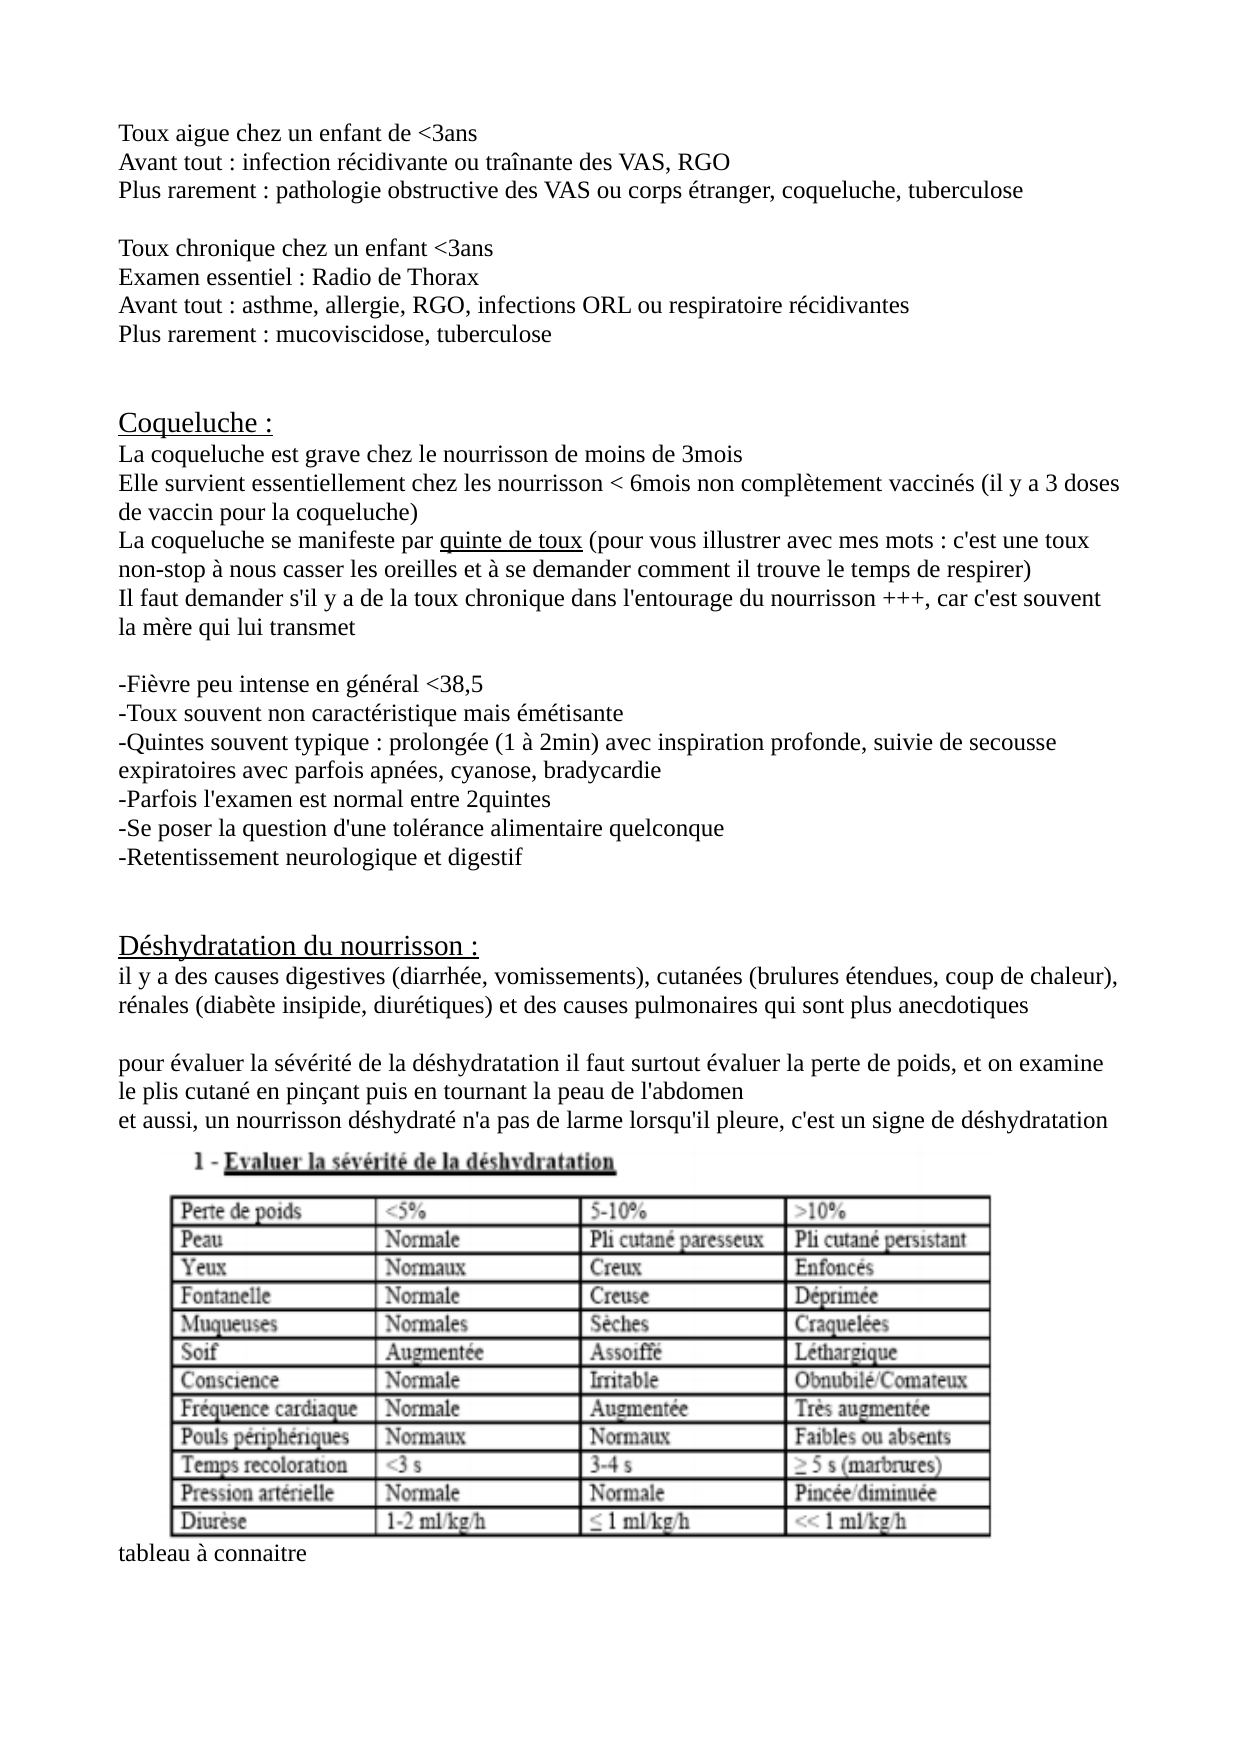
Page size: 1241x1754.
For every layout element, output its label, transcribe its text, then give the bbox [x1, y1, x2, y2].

text La coqueluche se manifeste par quinte de toux (pour vous illustrer avec mes mots : c'est une toux non-stop à nous casser les oreilles et à se demander comment il trouve le temps de respirer) [118, 525, 1122, 583]
text Déshydratation du nourrisson : [118, 928, 1122, 961]
text Coqueluche : [118, 406, 1122, 439]
text tableau à connaitre [118, 1134, 1122, 1567]
text -Se poser la question d'une tolérance alimentaire quelconque [118, 813, 1122, 842]
text Examen essentiel : Radio de Thorax [118, 262, 1122, 291]
text -Quintes souvent typique : prolongée (1 à 2min) avec inspiration profonde, suivie de secousse expiratoires avec parfois apnées, cyanose, bradycardie [118, 727, 1122, 784]
text Elle survient essentiellement chez les nourrisson < 6mois non complètement vaccinés (il y a 3 doses de vaccin pour la coqueluche) [118, 468, 1122, 525]
text Toux chronique chez un enfant <3ans [118, 233, 1122, 262]
text Plus rarement : mucoviscidose, tuberculose [118, 319, 1122, 348]
text il y a des causes digestives (diarrhée, vomissements), cutanées (brulures étendues, coup de chaleur), rénales (diabète insipide, diurétiques) et des causes pulmonaires qui sont plus anecdotiques [118, 961, 1122, 1019]
text -Fièvre peu intense en général <38,5 [118, 669, 1122, 698]
text Avant tout : asthme, allergie, RGO, infections ORL ou respiratoire récidivantes [118, 291, 1122, 319]
text -Parfois l'examen est normal entre 2quintes [118, 784, 1122, 813]
text La coqueluche est grave chez le nourrisson de moins de 3mois [118, 439, 1122, 468]
text pour évaluer la sévérité de la déshydratation il faut surtout évaluer la perte de poids, et on examine le plis cutané en pinçant puis en tournant la peau de l'abdomen [118, 1048, 1122, 1105]
text Toux aigue chez un enfant de <3ans [118, 118, 1122, 147]
text Plus rarement : pathologie obstructive des VAS ou corps étranger, coqueluche, tuberculose [118, 176, 1122, 204]
text et aussi, un nourrisson déshydraté n'a pas de larme lorsqu'il pleure, c'est un signe de déshydratation [118, 1105, 1122, 1134]
text -Retentissement neurologique et digestif [118, 842, 1122, 870]
text Il faut demander s'il y a de la toux chronique dans l'entourage du nourrisson +++, car c'est souvent la mère qui lui transmet [118, 583, 1122, 640]
text Avant tout : infection récidivante ou traînante des VAS, RGO [118, 147, 1122, 176]
text -Toux souvent non caractéristique mais émétisante [118, 698, 1122, 727]
